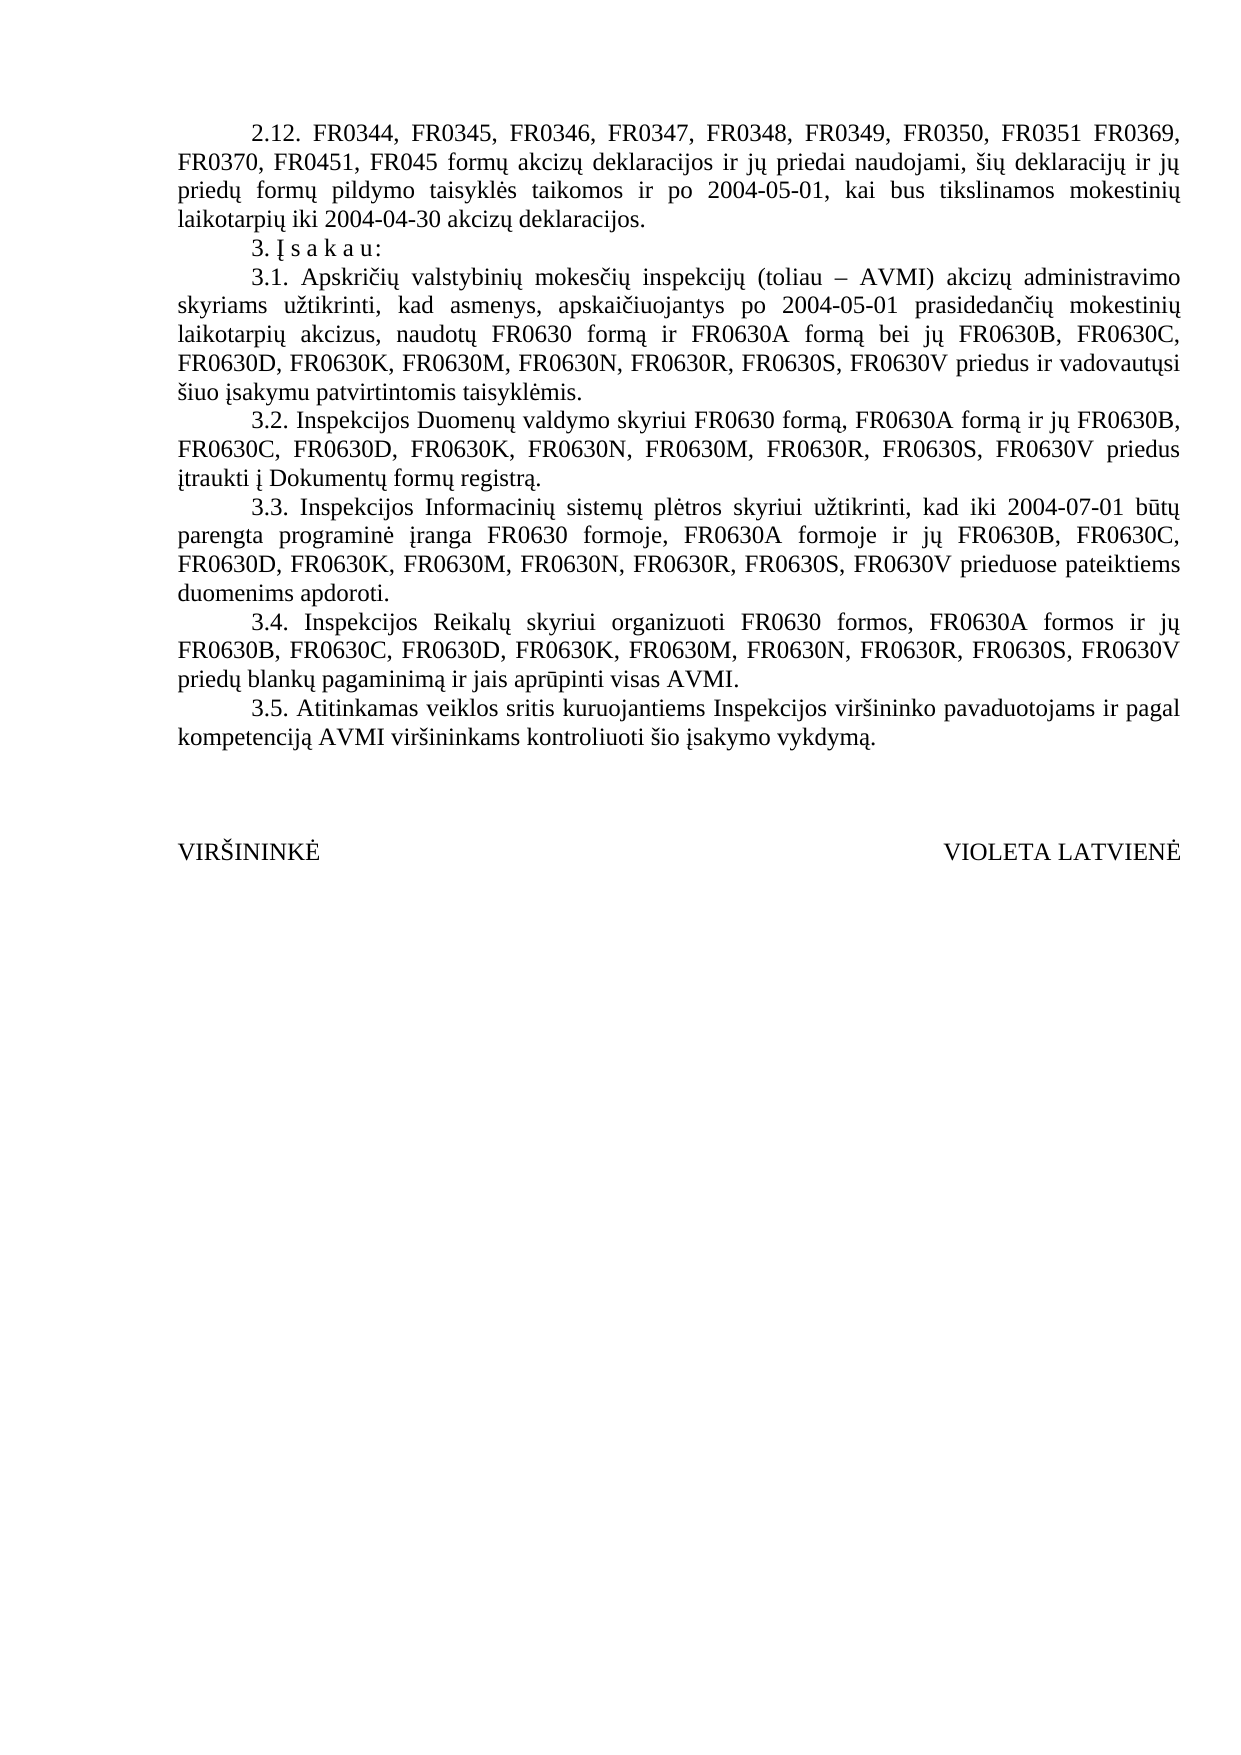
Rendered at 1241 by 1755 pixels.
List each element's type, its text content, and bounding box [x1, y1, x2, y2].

text 3.4. Inspekcijos Reikalų skyriui organizuoti FR0630 formos, FR0630A formos ir jų FR0630B, FR0630C, FR0630D, FR0630K, FR0630M, FR0630N, FR0630R, FR0630S, FR0630V priedų blankų pagaminimą ir jais aprūpinti visas AVMI. [177, 607, 1181, 693]
text 3.1. Apskričių valstybinių mokesčių inspekcijų (toliau – AVMI) akcizų administravimo skyriams užtikrinti, kad asmenys, apskaičiuojantys po 2004-05-01 prasidedančių mokestinių laikotarpių akcizus, naudotų FR0630 formą ir FR0630A formą bei jų FR0630B, FR0630C, FR0630D, FR0630K, FR0630M, FR0630N, FR0630R, FR0630S, FR0630V priedus ir vadovautųsi šiuo įsakymu patvirtintomis taisyklėmis. [177, 262, 1181, 406]
text 3. Įsakau: [177, 233, 1181, 262]
text Viršininkė Violeta Latvienė [177, 837, 1181, 866]
text 3.2. Inspekcijos Duomenų valdymo skyriui FR0630 formą, FR0630A formą ir jų FR0630B, FR0630C, FR0630D, FR0630K, FR0630N, FR0630M, FR0630R, FR0630S, FR0630V priedus įtraukti į Dokumentų formų registrą. [177, 406, 1181, 492]
text 3.5. Atitinkamas veiklos sritis kuruojantiems Inspekcijos viršininko pavaduotojams ir pagal kompetenciją AVMI viršininkams kontroliuoti šio įsakymo vykdymą. [177, 693, 1181, 751]
text 3.3. Inspekcijos Informacinių sistemų plėtros skyriui užtikrinti, kad iki 2004-07-01 būtų parengta programinė įranga FR0630 formoje, FR0630A formoje ir jų FR0630B, FR0630C, FR0630D, FR0630K, FR0630M, FR0630N, FR0630R, FR0630S, FR0630V prieduose pateiktiems duomenims apdoroti. [177, 492, 1181, 607]
text 2.12. FR0344, FR0345, FR0346, FR0347, FR0348, FR0349, FR0350, FR0351 FR0369, FR0370, FR0451, FR045 formų akcizų deklaracijos ir jų priedai naudojami, šių deklaracijų ir jų priedų formų pildymo taisyklės taikomos ir po 2004-05-01, kai bus tikslinamos mokestinių laikotarpių iki 2004-04-30 akcizų deklaracijos. [177, 118, 1181, 233]
